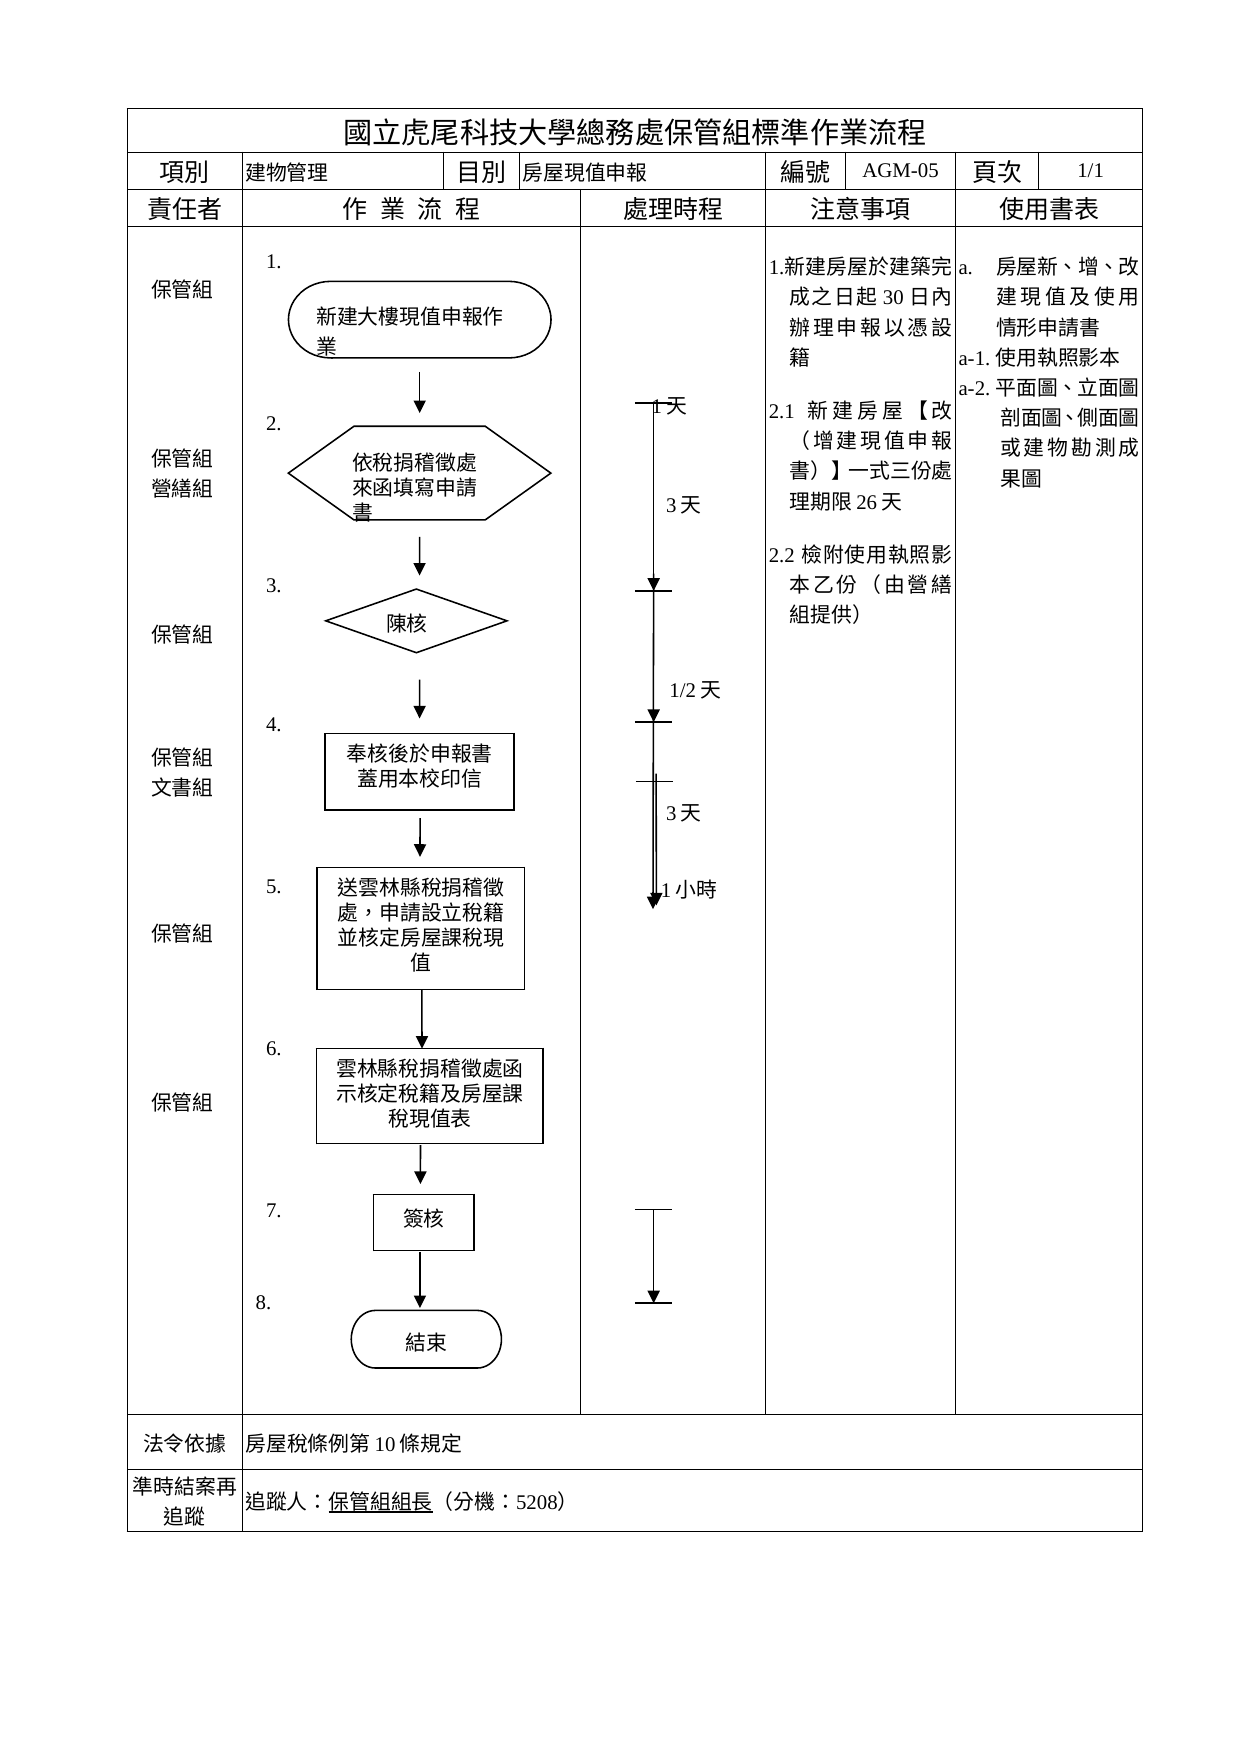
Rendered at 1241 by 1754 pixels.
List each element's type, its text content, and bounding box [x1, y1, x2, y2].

table_cell 房屋現值申報 [520, 153, 765, 189]
table_cell 注意事項 [766, 190, 955, 226]
table_cell 1. 2. 3. 4. 5. 6. 7. 8. [243, 227, 580, 1414]
table_cell 房屋稅條例第10條規定 [243, 1415, 1142, 1469]
table_cell 保管組 保管組 營繕組 保管組 保管組 文書組 保管組 保管組 [128, 227, 242, 1414]
table_cell AGM-05 [846, 153, 955, 189]
table_cell 處理時程 [581, 190, 765, 226]
table_cell 編號 [766, 153, 845, 189]
table_cell 項別 [128, 153, 242, 189]
table_cell 1.新建房屋於建築完成之日起30日內辦理申報以憑設籍 2.1 新建房屋【改（增建現值申報書）】一式三份處理期限26天 2.2 檢附使用執照影本乙份（由營繕組提供） [766, 227, 955, 1414]
table_cell 作 業 流 程 [243, 190, 580, 226]
table_cell 頁次 [956, 153, 1038, 189]
table_cell 責任者 [128, 190, 242, 226]
table_cell 追蹤人：保管組組長（分機：5208） [243, 1470, 1142, 1531]
table_cell 房屋新、增、改建現值及使用情形申請書 a-1. 使用執照影本 a-2. 平面圖、立面圖剖面圖、側面圖或建物勘測成果圖 [956, 227, 1142, 1414]
table_cell 1/1 [1039, 153, 1142, 189]
table_cell 目別 [444, 153, 519, 189]
table_header 國立虎尾科技大學總務處保管組標準作業流程 [128, 109, 1142, 152]
table_cell 準時結案再追蹤 [128, 1470, 242, 1531]
table_cell 建物管理 [243, 153, 443, 189]
table_cell 1天 3天 3天 1小時 [581, 227, 765, 1414]
table_cell 使用書表 [956, 190, 1142, 226]
table_cell 法令依據 [128, 1415, 242, 1469]
